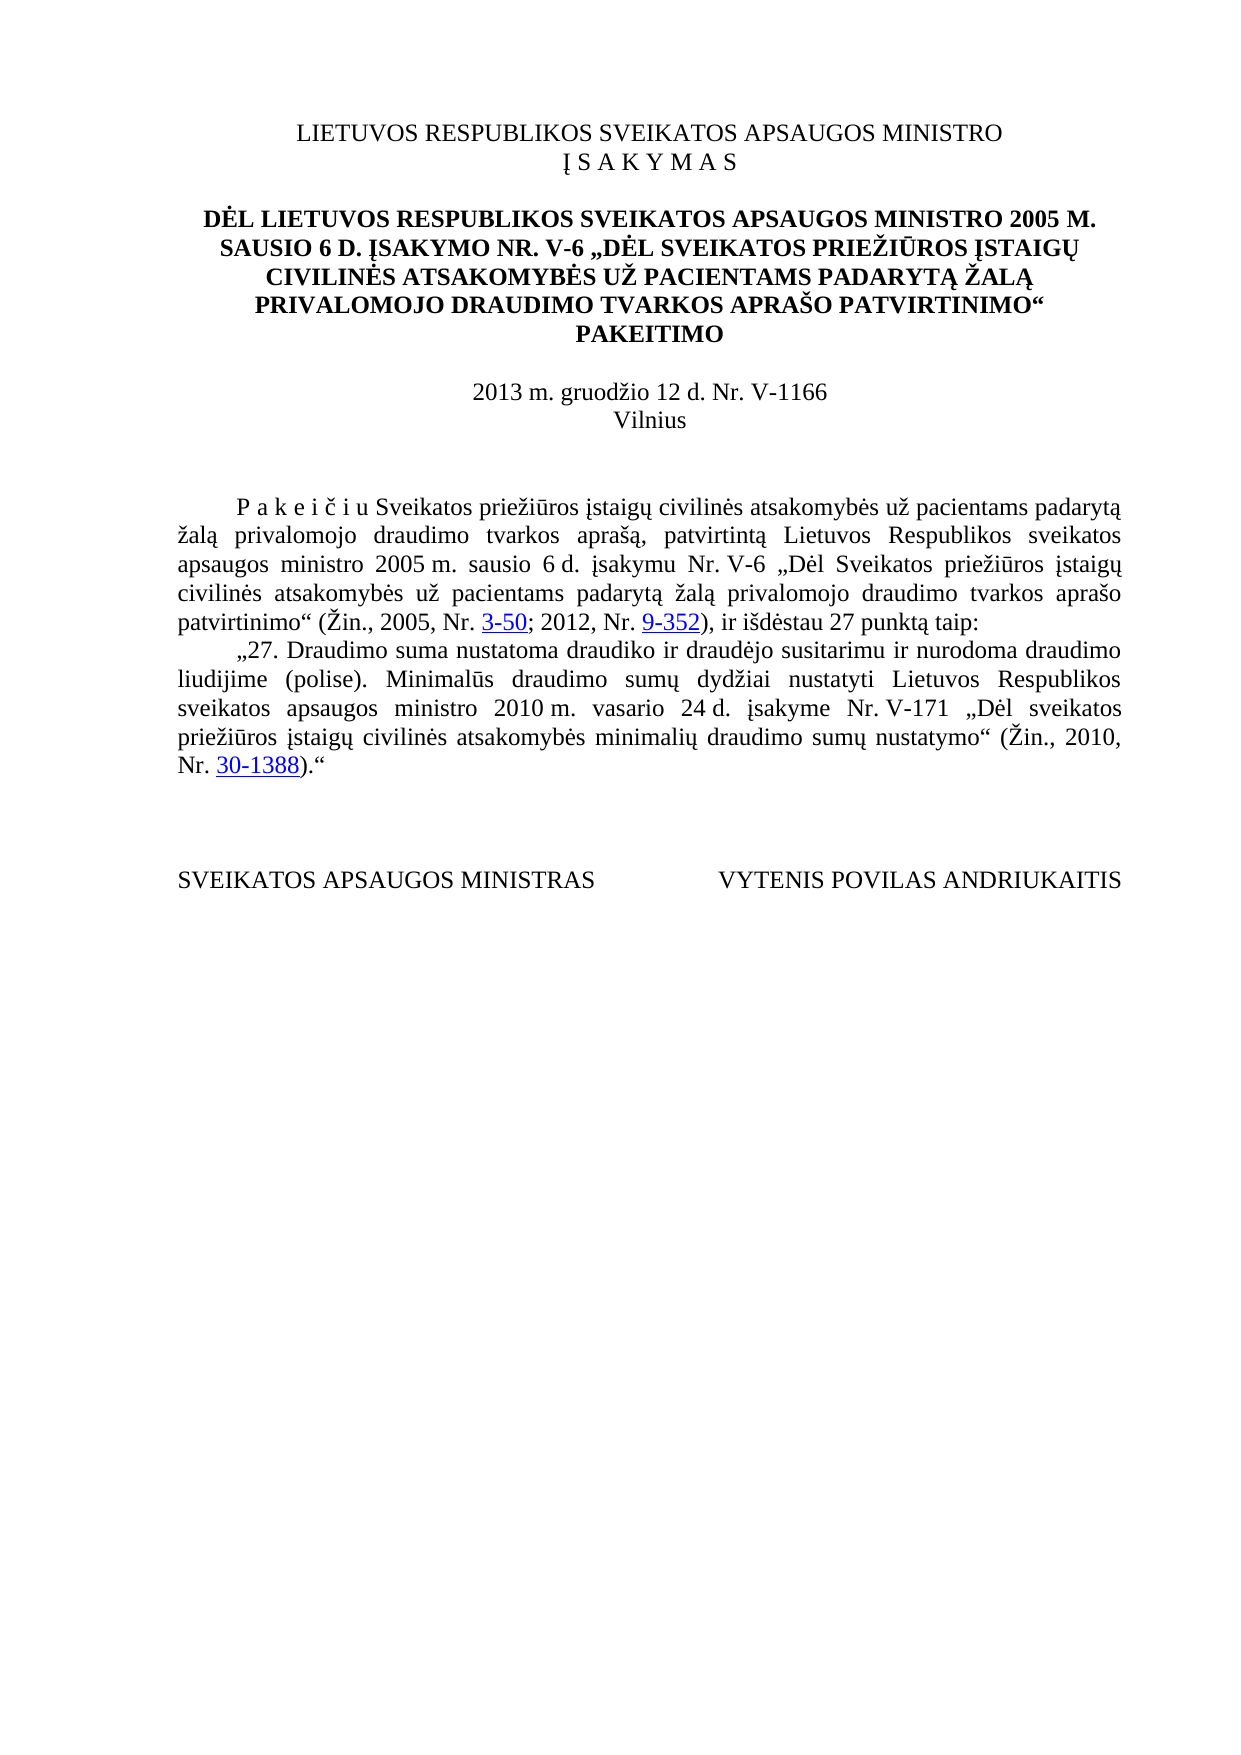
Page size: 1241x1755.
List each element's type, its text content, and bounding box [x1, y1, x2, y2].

text DĖL Lietuvos Respublikos Sveikatos apsaugos ministro 2005 m. sausio 6 d. įsakymo Nr. V-6 „Dėl Sveikatos priežiūros įstaigų civilinės atsakomybės už pacientams padarytą žalą privalomojo draudimo tvarkos aprašo patvirtinimo“ pakeitimo [177, 204, 1122, 348]
text SVEIKATOS APSAUGOS MINISTRAS VYTENIS POVILAS ANDRIUKAITIS [177, 866, 1122, 894]
text 2013 m. gruodžio 12 d. Nr. V-1166 [177, 377, 1122, 406]
text Vilnius [177, 406, 1122, 434]
text „27. Draudimo suma nustatoma draudiko ir draudėjo susitarimu ir nurodoma draudimo liudijime (polise). Minimalūs draudimo sumų dydžiai nustatyti Lietuvos Respublikos sveikatos apsaugos ministro 2010 m. vasario 24 d. įsakyme Nr. V-171 „Dėl sveikatos priežiūros įstaigų civilinės atsakomybės minimalių draudimo sumų nustatymo“ (Žin., 2010, Nr. 30-1388).“ [177, 636, 1122, 779]
text LIETUVOS RESPUBLIKOS SVEIKATOS APSAUGOS MINISTRO [177, 118, 1122, 147]
text P a k e i č i u Sveikatos priežiūros įstaigų civilinės atsakomybės už pacientams padarytą žalą privalomojo draudimo tvarkos aprašą, patvirtintą Lietuvos Respublikos sveikatos apsaugos ministro 2005 m. sausio 6 d. įsakymu Nr. V-6 „Dėl Sveikatos priežiūros įstaigų civilinės atsakomybės už pacientams padarytą žalą privalomojo draudimo tvarkos aprašo patvirtinimo“ (Žin., 2005, Nr. 3-50; 2012, Nr. 9-352), ir išdėstau 27 punktą taip: [177, 492, 1122, 636]
text Į S A K Y M A S [177, 147, 1122, 176]
